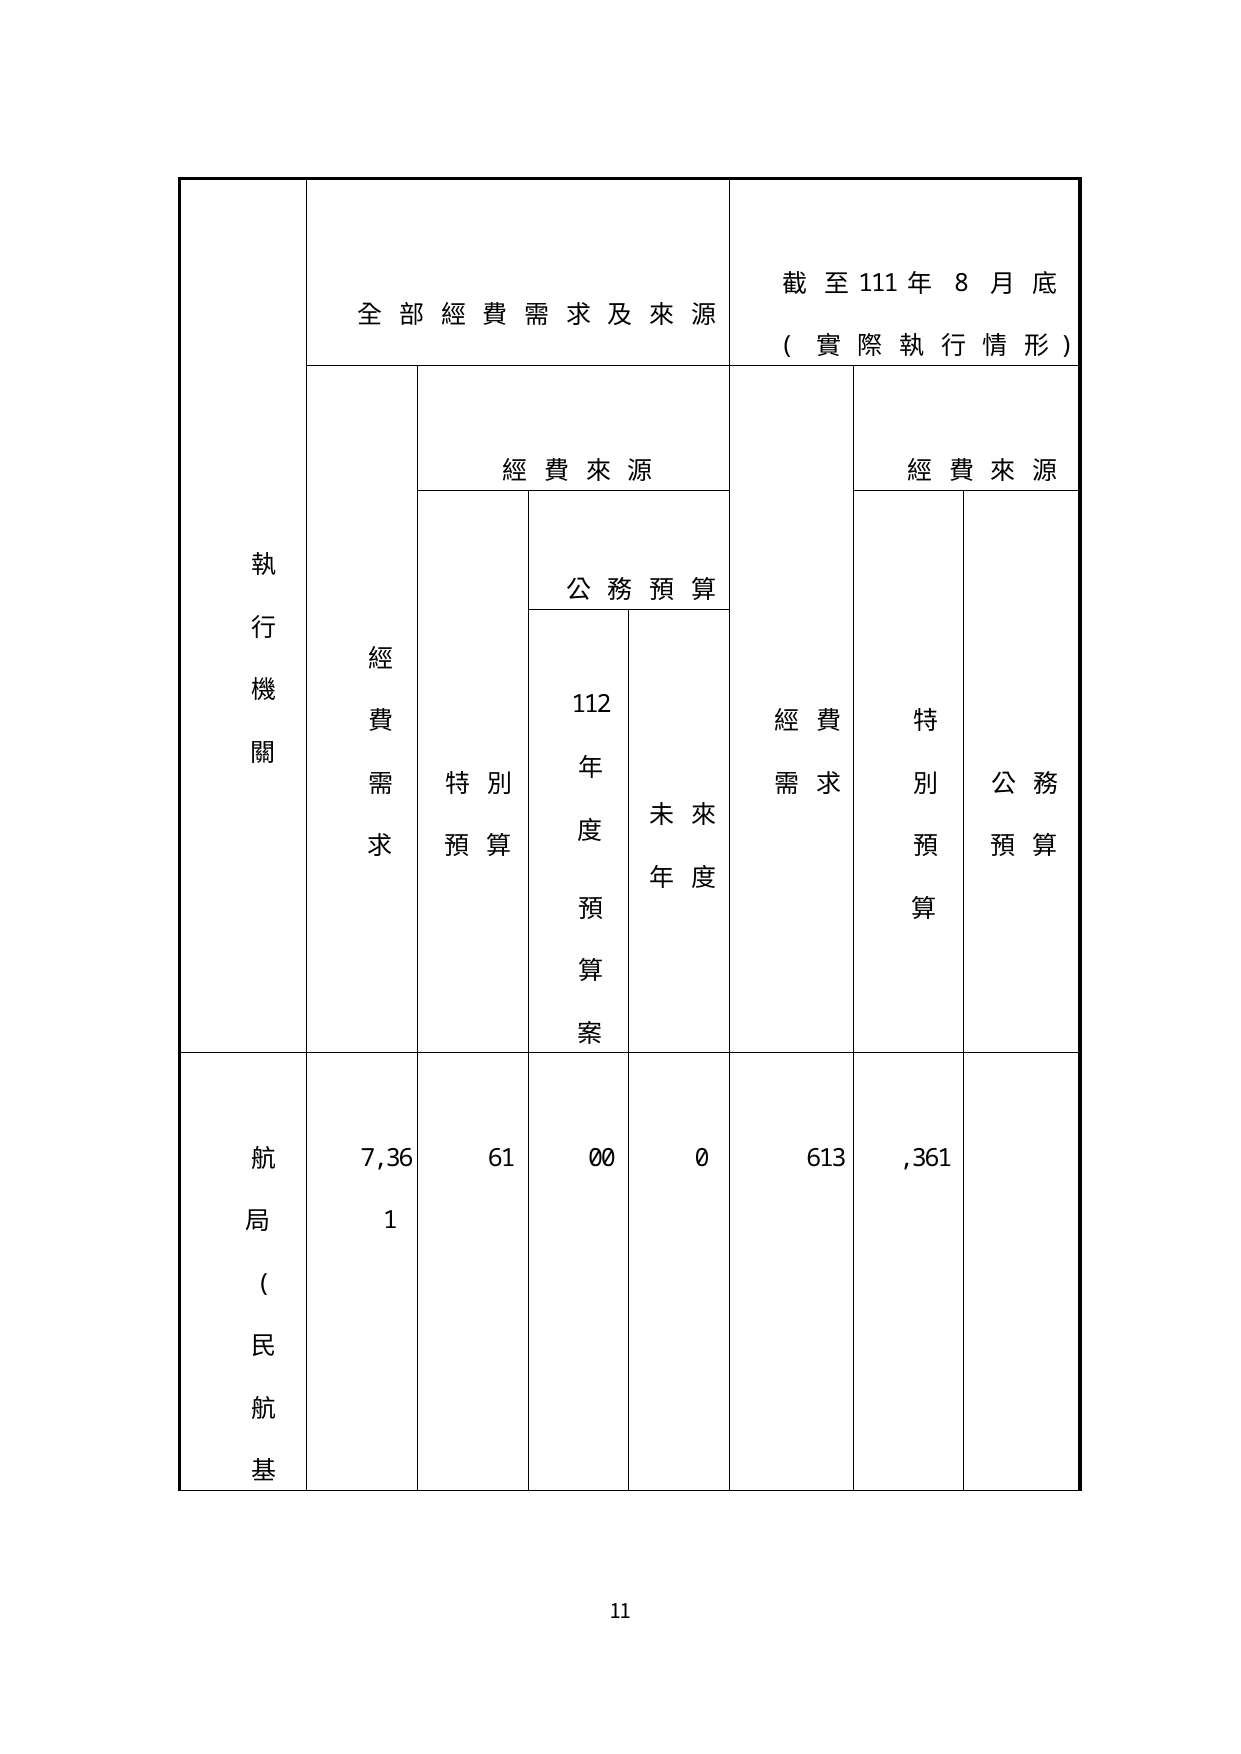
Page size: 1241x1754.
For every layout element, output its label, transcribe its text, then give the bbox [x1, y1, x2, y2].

table_cell 公務預算 [529, 491, 729, 608]
table_cell 7,361 [307, 1053, 417, 1490]
table_cell 613 [730, 1053, 853, 1490]
table_cell [964, 1053, 1078, 1490]
table_header 執行機關 [181, 180, 306, 1052]
table_cell 經費來源 [418, 366, 729, 490]
table_cell 經費需求 [307, 366, 417, 1052]
table_cell 未來年度 [629, 610, 729, 1052]
table_header 全部經費需求及來源 [307, 180, 729, 365]
table_header 截至111年8月底 (實際執行情形) [730, 180, 1078, 365]
table_cell 航局(民航基 [181, 1053, 306, 1490]
table_cell 61 [418, 1053, 528, 1490]
table_cell 112年度 預算案 [529, 610, 628, 1052]
table_cell 經費來源 [854, 366, 1078, 490]
table_cell 特別預算 [854, 491, 963, 1052]
table_cell 公務預算 [964, 491, 1078, 1052]
table_cell ,361 [854, 1053, 963, 1490]
table_cell 特別預算 [418, 491, 528, 1052]
table_cell 經費需求 [730, 366, 853, 1052]
table_cell 0 [629, 1053, 729, 1490]
table_cell 00 [529, 1053, 628, 1490]
